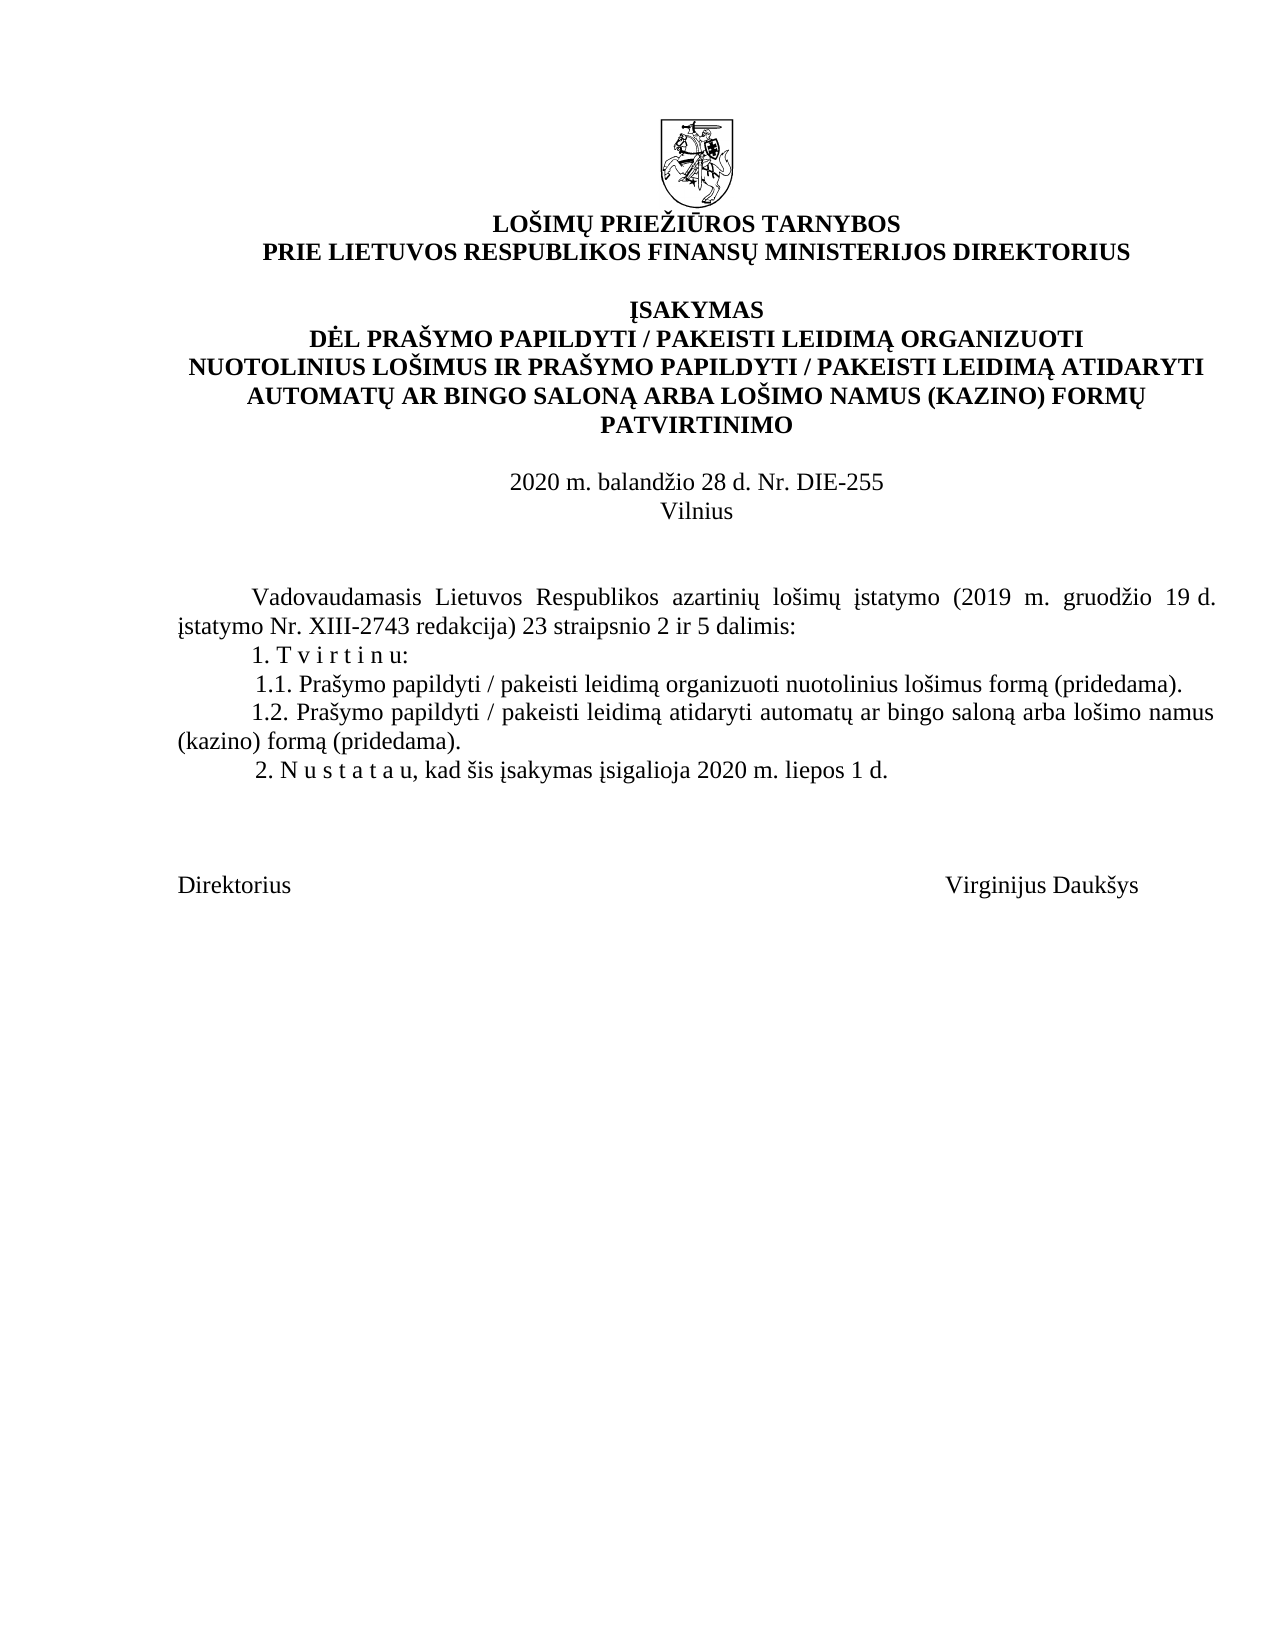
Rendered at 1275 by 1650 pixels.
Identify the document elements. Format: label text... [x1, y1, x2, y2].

text PRIE LIETUVOS RESPUBLIKOS FINANSŲ MINISTERIJOS DIREKTORIUS [177, 237, 1216, 266]
text 1.2. Prašymo papildyti / pakeisti leidimą atidaryti automatų ar bingo saloną arba lošimo namus (kazino) formą (pridedama). [177, 697, 1216, 755]
text 2020 m. balandžio 28 d. Nr. DIE-255 [177, 467, 1216, 496]
text LOŠIMŲ PRIEŽIŪROS TARNYBOS [177, 209, 1216, 237]
text 2. N u s t a t a u, kad šis įsakymas įsigalioja 2020 m. liepos 1 d. [177, 755, 1216, 784]
text Vilnius [177, 496, 1216, 525]
text Vadovaudamasis Lietuvos Respublikos azartinių lošimų įstatymo (2019 m. gruodžio 19 d. įstatymo Nr. XIII-2743 redakcija) 23 straipsnio 2 ir 5 dalimis: [177, 582, 1216, 640]
text Direktorius Virginijus Daukšys [177, 870, 1216, 899]
text DĖL PRAŠYMO PAPILDYTI / PAKEISTI LEIDIMĄ ORGANIZUOTI [177, 324, 1216, 352]
text NUOTOLINIUS LOŠIMUS IR PRAŠYMO PAPILDYTI / PAKEISTI LEIDIMĄ ATIDARYTI AUTOMATŲ AR BINGO SALONĄ ARBA LOŠIMO NAMUS (KAZINO) FORMŲ PATVIRTINIMO [177, 352, 1216, 439]
text ĮSAKYMAS [177, 295, 1216, 324]
text 1. T v i r t i n u: [177, 640, 1216, 669]
text 1.1. Prašymo papildyti / pakeisti leidimą organizuoti nuotolinius lošimus formą (pridedama). [177, 669, 1216, 697]
